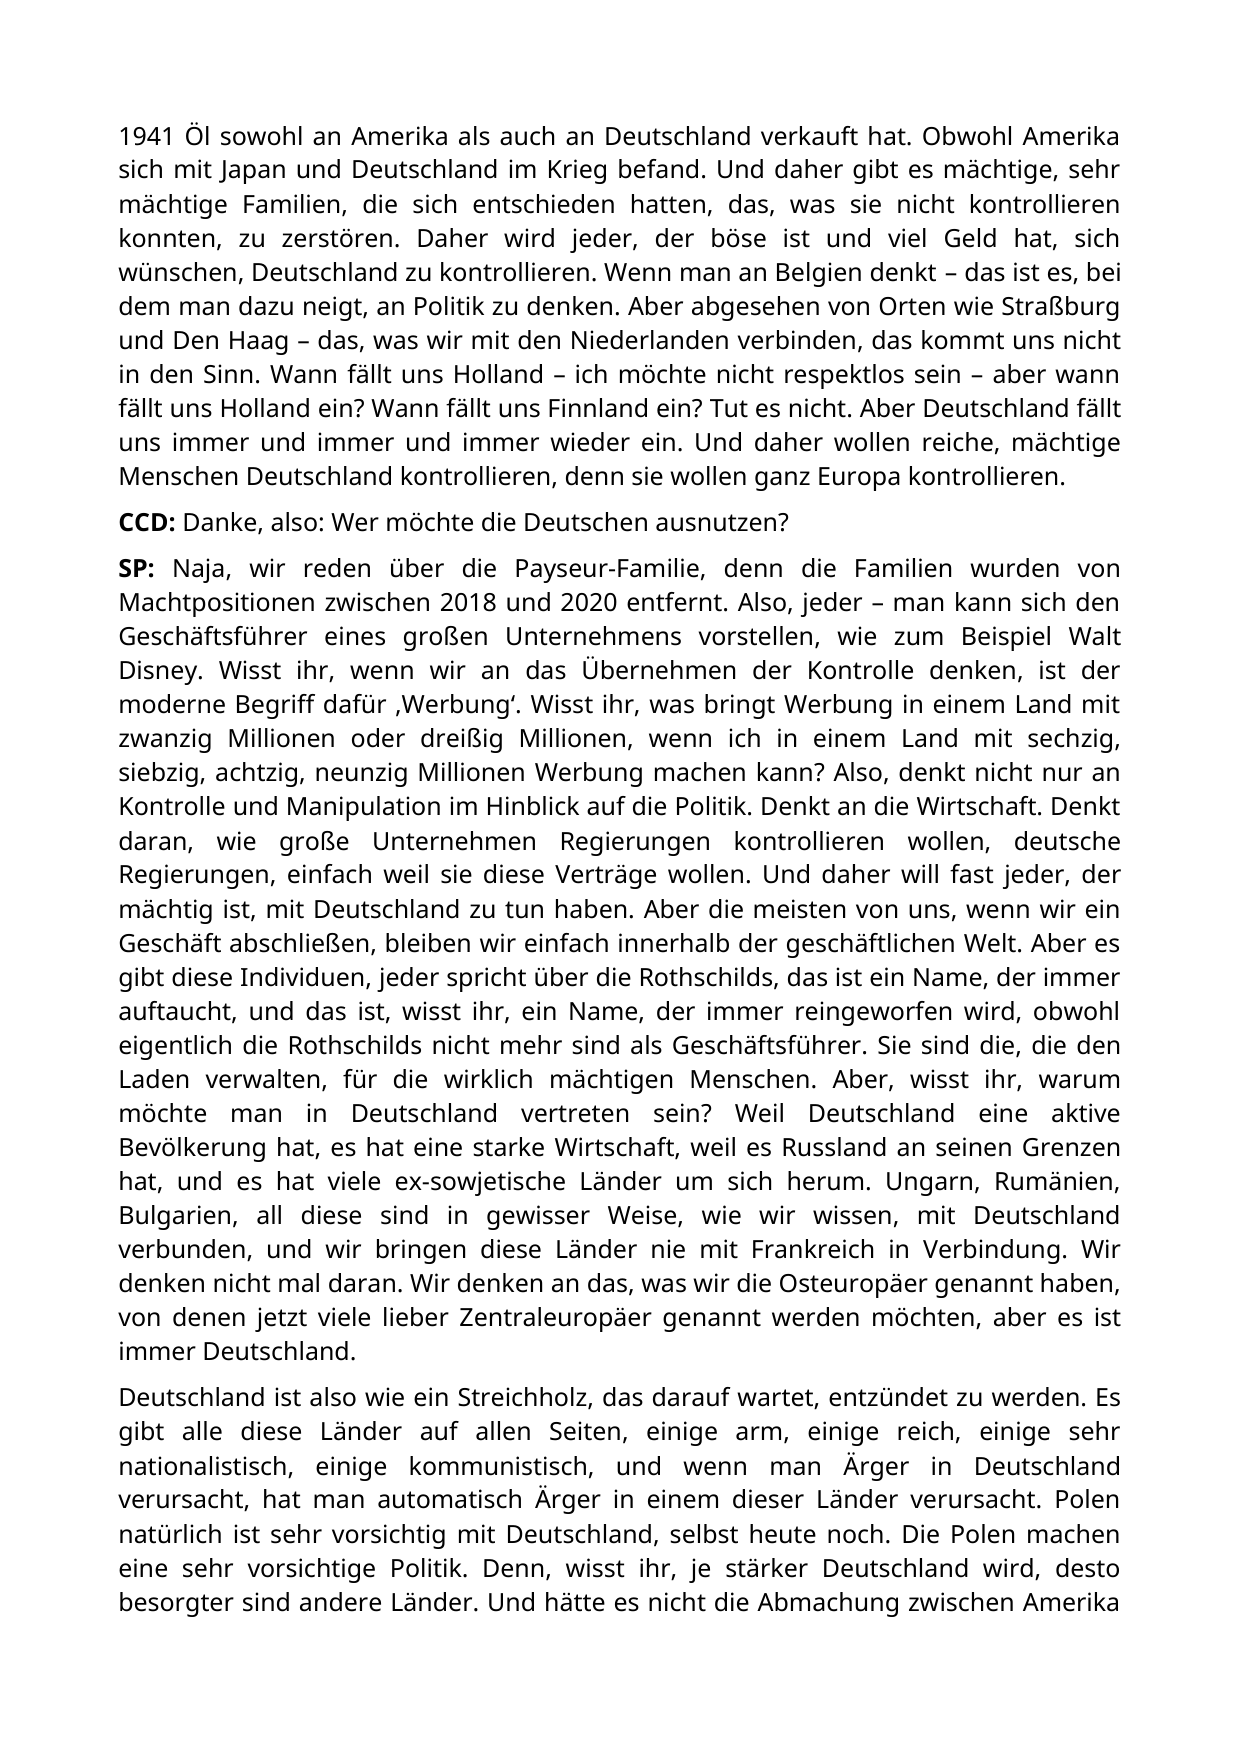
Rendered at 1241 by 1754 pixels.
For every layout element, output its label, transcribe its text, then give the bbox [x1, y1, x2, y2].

text 1941 Öl sowohl an Amerika als auch an Deutschland verkauft hat. Obwohl Amerika sich mit Japan und Deutschland im Krieg befand. Und daher gibt es mächtige, sehr mächtige Familien, die sich entschieden hatten, das, was sie nicht kontrollieren konnten, zu zerstören. Daher wird jeder, der böse ist und viel Geld hat, sich wünschen, Deutschland zu kontrollieren. Wenn man an Belgien denkt – das ist es, bei dem man dazu neigt, an Politik zu denken. Aber abgesehen von Orten wie Straßburg und Den Haag – das, was wir mit den Niederlanden verbinden, das kommt uns nicht in den Sinn. Wann fällt uns Holland – ich möchte nicht respektlos sein – aber wann fällt uns Holland ein? Wann fällt uns Finnland ein? Tut es nicht. Aber Deutschland fällt uns immer und immer und immer wieder ein. Und daher wollen reiche, mächtige Menschen Deutschland kontrollieren, denn sie wollen ganz Europa kontrollieren. [118, 118, 1122, 493]
text Deutschland ist also wie ein Streichholz, das darauf wartet, entzündet zu werden. Es gibt alle diese Länder auf allen Seiten, einige arm, einige reich, einige sehr nationalistisch, einige kommunistisch, und wenn man Ärger in Deutschland verursacht, hat man automatisch Ärger in einem dieser Länder verursacht. Polen natürlich ist sehr vorsichtig mit Deutschland, selbst heute noch. Die Polen machen eine sehr vorsichtige Politik. Denn, wisst ihr, je stärker Deutschland wird, desto besorgter sind andere Länder. Und hätte es nicht die Abmachung zwischen Amerika [118, 1380, 1122, 1618]
text CCD: Danke, also: Wer möchte die Deutschen ausnutzen? [118, 505, 1122, 539]
text SP: Naja, wir reden über die Payseur-Familie, denn die Familien wurden von Machtpositionen zwischen 2018 und 2020 entfernt. Also, jeder – man kann sich den Geschäftsführer eines großen Unternehmens vorstellen, wie zum Beispiel Walt Disney. Wisst ihr, wenn wir an das Übernehmen der Kontrolle denken, ist der moderne Begriff dafür ‚Werbung‘. Wisst ihr, was bringt Werbung in einem Land mit zwanzig Millionen oder dreißig Millionen, wenn ich in einem Land mit sechzig, siebzig, achtzig, neunzig Millionen Werbung machen kann? Also, denkt nicht nur an Kontrolle und Manipulation im Hinblick auf die Politik. Denkt an die Wirtschaft. Denkt daran, wie große Unternehmen Regierungen kontrollieren wollen, deutsche Regierungen, einfach weil sie diese Verträge wollen. Und daher will fast jeder, der mächtig ist, mit Deutschland zu tun haben. Aber die meisten von uns, wenn wir ein Geschäft abschließen, bleiben wir einfach innerhalb der geschäftlichen Welt. Aber es gibt diese Individuen, jeder spricht über die Rothschilds, das ist ein Name, der immer auftaucht, und das ist, wisst ihr, ein Name, der immer reingeworfen wird, obwohl eigentlich die Rothschilds nicht mehr sind als Geschäftsführer. Sie sind die, die den Laden verwalten, für die wirklich mächtigen Menschen. Aber, wisst ihr, warum möchte man in Deutschland vertreten sein? Weil Deutschland eine aktive Bevölkerung hat, es hat eine starke Wirtschaft, weil es Russland an seinen Grenzen hat, und es hat viele ex-sowjetische Länder um sich herum. Ungarn, Rumänien, Bulgarien, all diese sind in gewisser Weise, wie wir wissen, mit Deutschland verbunden, und wir bringen diese Länder nie mit Frankreich in Verbindung. Wir denken nicht mal daran. Wir denken an das, was wir die Osteuropäer genannt haben, von denen jetzt viele lieber Zentraleuropäer genannt werden möchten, aber es ist immer Deutschland. [118, 551, 1122, 1368]
